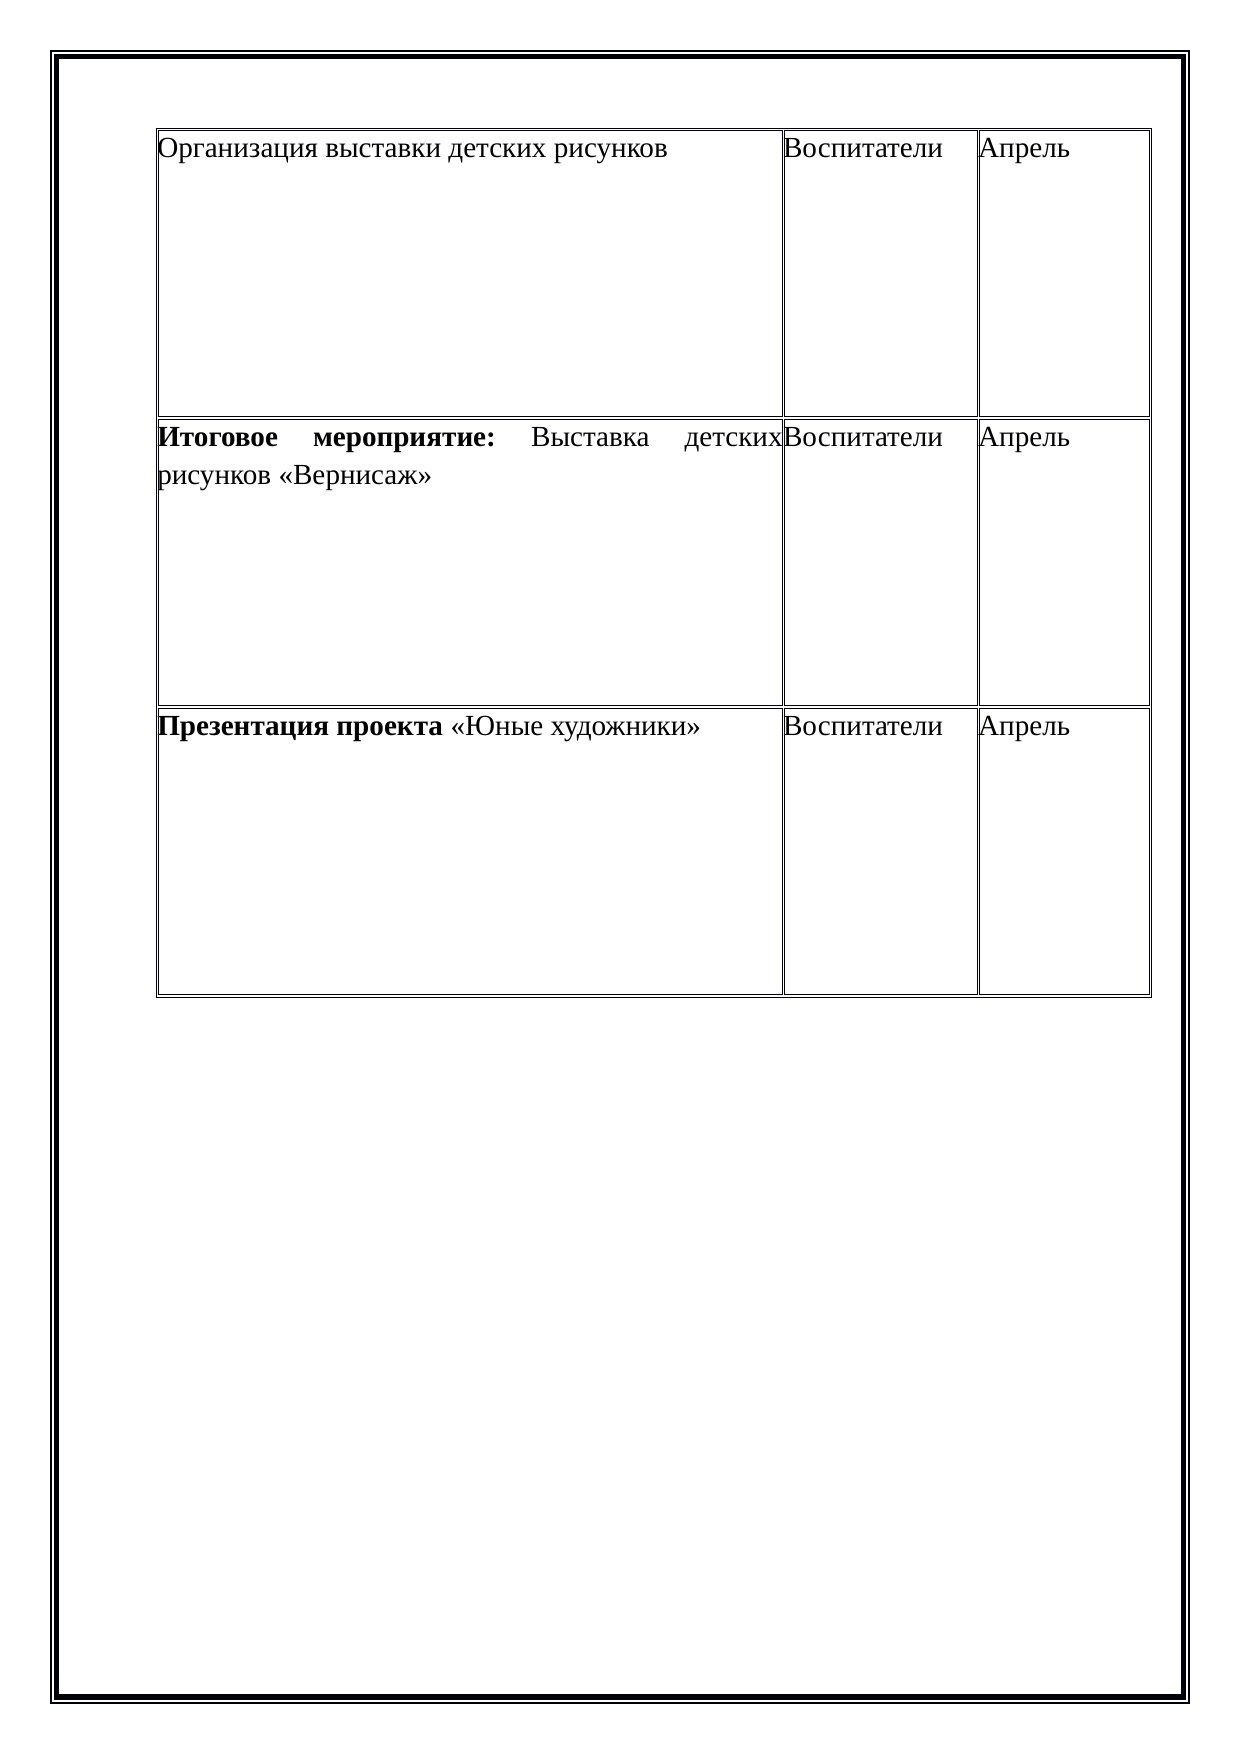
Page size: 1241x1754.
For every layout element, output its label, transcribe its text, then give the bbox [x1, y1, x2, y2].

table_cell Апрель [980, 131, 1149, 416]
table_cell Воспитатели [785, 131, 977, 416]
table_cell Воспитатели [785, 709, 977, 994]
table_cell Апрель [980, 420, 1149, 705]
table_cell Презентация проекта «Юные художники» [159, 709, 782, 994]
table_cell Апрель [980, 709, 1149, 994]
table_cell Воспитатели [785, 420, 977, 705]
table_cell Итоговое мероприятие: Выставка детских рисунков «Вернисаж» [159, 420, 782, 705]
table_cell Организация выставки детских рисунков [159, 131, 782, 416]
